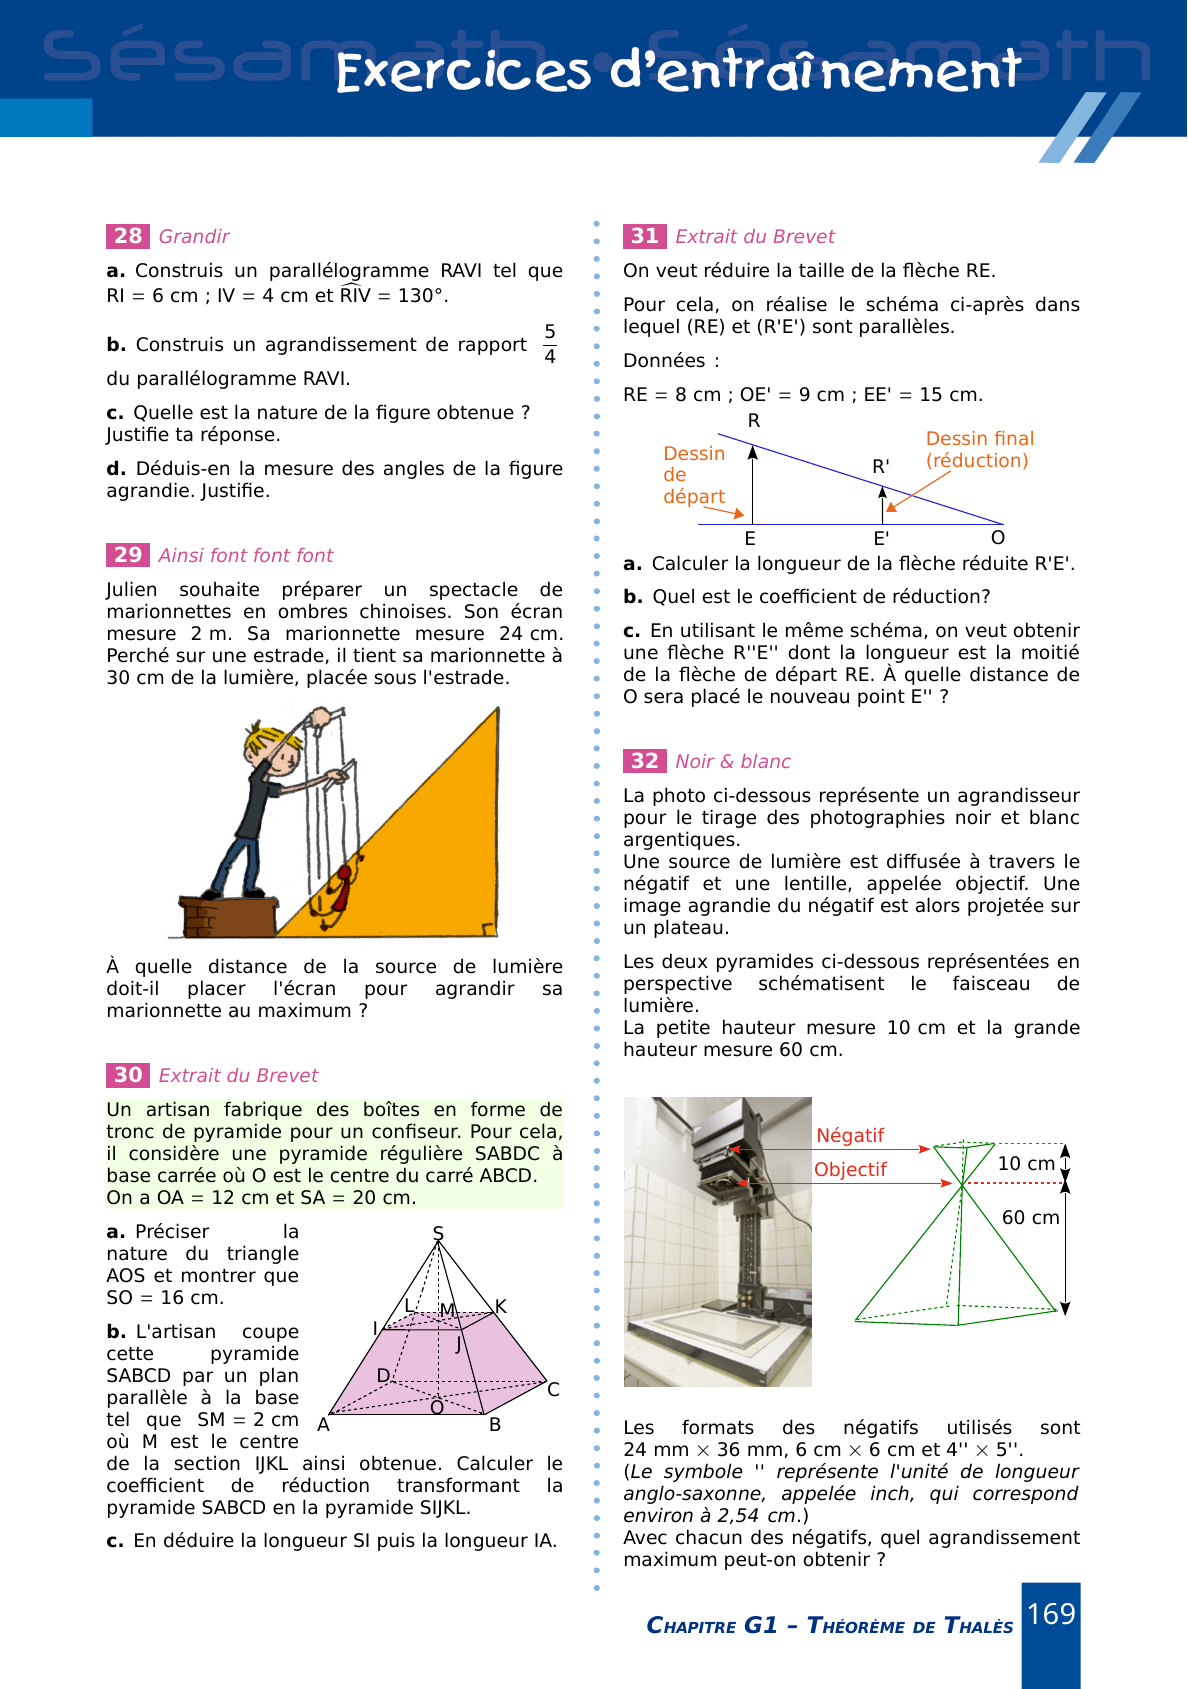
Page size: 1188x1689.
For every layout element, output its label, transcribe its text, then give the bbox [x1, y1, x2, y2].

list Ainsi font font font [150, 543, 564, 567]
list En utilisant le même schéma, on veut obtenir une flèche R''E'' dont la longueur est la moitié de la flèche de départ RE. À quelle distance de O sera placé le nouveau point E'' ? [623, 620, 1081, 708]
picture [0, 0, 1187, 163]
picture [160, 691, 509, 949]
text À quelle distance de la source de lumière doit-il placer l'écran pour agrandir sa marionnette au maximum ? [106, 956, 564, 1022]
list Construis un parallélogramme RAVI tel que RI = 6 cm ; IV = 4 cm et= 130°. [106, 260, 564, 310]
text RE = 8 cm ; OE' = 9 cm ; EE' = 15 cm. [623, 384, 1081, 406]
text La photo ci-dessous représente un agrandisseur pour le tirage des photographies noir et blanc argentiques. Une source de lumière est diffusée à travers le négatif et une lentille, appelée objectif. Une image agrandie du négatif est alors projetée sur un plateau. [623, 785, 1081, 939]
list Les formats des négatifs utilisés sont 24 mm × 36 mm, 6 cm × 6 cm et 4'' × 5''. (Le symbole '' représente l'unité de longueur anglo-saxonne, appelée inch, qui correspond environ à 2,54 cm.) Avec chacun des négatifs, quel agrandissement maximum peut-on obtenir ? [623, 1417, 1081, 1571]
text Un artisan fabrique des boîtes en forme de tronc de pyramide pour un confiseur. Pour cela, il considère une pyramide régulière SABDC à base carrée où O est le centre du carré ABCD. On a OA = 12 cm et SA = 20 cm. [106, 1099, 564, 1209]
list Extrait du Brevet [667, 224, 1081, 249]
list Grandir [150, 224, 564, 249]
list Déduis-en la mesure des angles de la figure agrandie. Justifie. [106, 458, 564, 502]
text Julien souhaite préparer un spectacle de marionnettes en ombres chinoises. Son écran mesure 2 m. Sa marionnette mesure 24 cm. Perché sur une estrade, il tient sa marionnette à 30 cm de la lumière, placée sous l'estrade. [106, 579, 564, 689]
list Préciser la nature du triangle AOS et montrer que SO = 16 cm. [106, 1221, 564, 1309]
list Quelle est la nature de la figure obtenue ? Justifie ta réponse. [106, 402, 564, 446]
text Données : [623, 350, 1081, 372]
list Construis un agrandissement de rapport du parallélogramme RAVI. [106, 322, 564, 390]
picture [624, 1097, 812, 1387]
list Quel est le coefficient de réduction? [623, 586, 1081, 608]
list Extrait du Brevet [150, 1063, 564, 1088]
list Noir & blanc [667, 749, 1081, 773]
text Pour cela, on réalise le schéma ci-après dans lequel (RE) et (R'E') sont parallèles. [623, 294, 1081, 338]
list Les deux pyramides ci-dessous représentées en perspective schématisent le faisceau de lumière. La petite hauteur mesure 10 cm et la grande hauteur mesure 60 cm. [623, 951, 1081, 1061]
list Calculer la longueur de la flèche réduite R'E'. [623, 552, 1081, 574]
list En déduire la longueur SI puis la longueur IA. [106, 1530, 564, 1552]
list L'artisan coupe cette pyramide SABCD par un plan parallèle à la base tel que SM = 2 cm où M est le centre de la section IJKL ainsi obtenue. Calculer le coefficient de réduction transformant la pyramide SABCD en la pyramide SIJKL. [106, 1321, 564, 1518]
text On veut réduire la taille de la flèche RE. [623, 260, 1081, 282]
